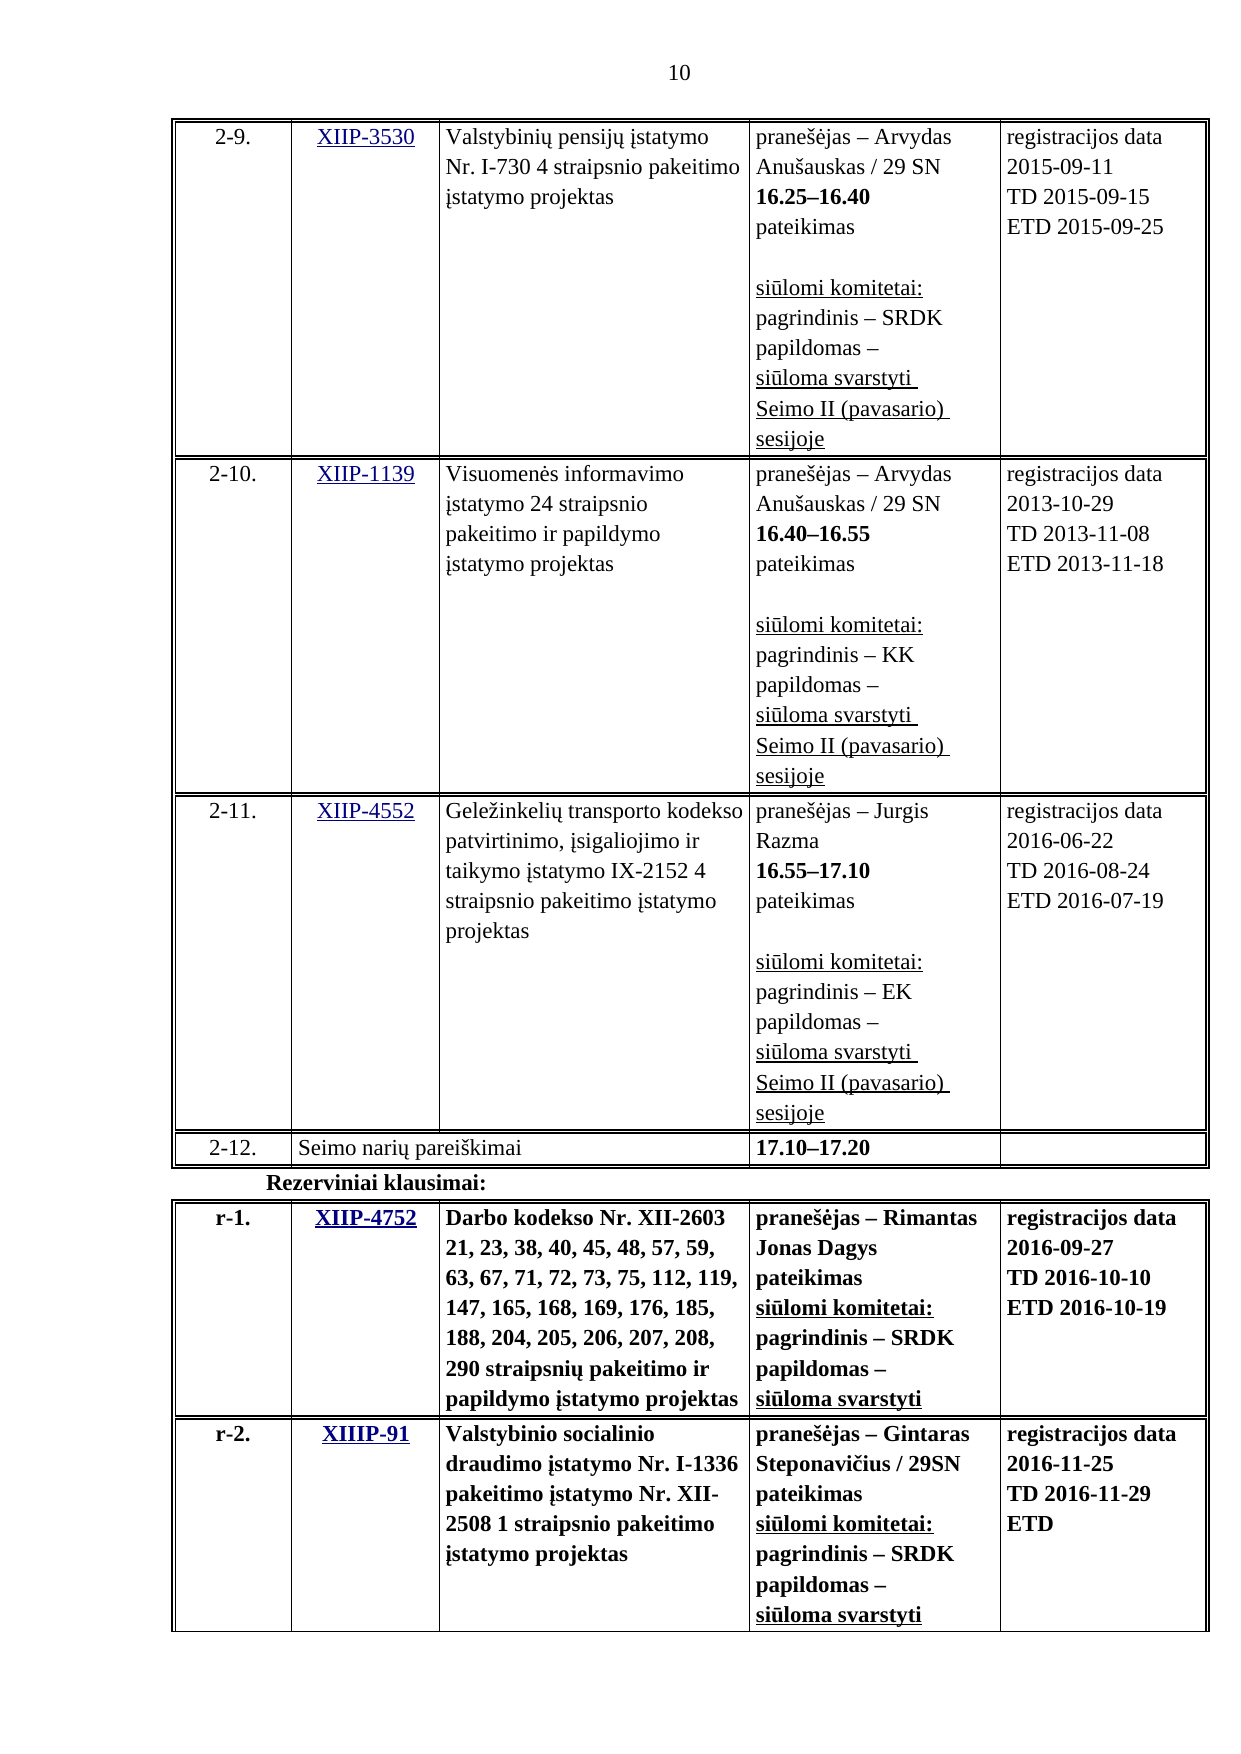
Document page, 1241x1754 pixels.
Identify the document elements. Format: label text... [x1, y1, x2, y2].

table_cell r-2. [176, 1420, 291, 1631]
table_cell XIIP-3530 [292, 123, 439, 455]
table_cell 2-12. [176, 1134, 291, 1164]
table_cell pranešėjas – Arvydas Anušauskas / 29 SN 16.40–16.55 pateikimas siūlomi komitetai: pagrindinis – KK papildomas – siūloma svarstyti Seimo II (pavasario) sesijoje [750, 460, 1000, 792]
table_cell registracijos data 2015-09-11 TD 2015-09-15 ETD 2015-09-25 [1001, 123, 1205, 455]
table_cell Seimo narių pareiškimai [292, 1134, 749, 1164]
table_header r-1. [176, 1204, 291, 1415]
table_cell XIIP-4552 [292, 797, 439, 1129]
table_header pranešėjas – Rimantas Jonas Dagys pateikimas siūlomi komitetai: pagrindinis – SRDK papildomas – siūloma svarstyti [750, 1204, 1000, 1415]
table_header XIIP-4752 [292, 1204, 439, 1415]
table_cell registracijos data 2016-11-25 TD 2016-11-29 ETD [1001, 1420, 1205, 1631]
table_cell XIIP-1139 [292, 460, 439, 792]
table_cell Visuomenės informavimo įstatymo 24 straipsnio pakeitimo ir papildymo įstatymo projektas [440, 460, 749, 792]
table_cell Valstybinio socialinio draudimo įstatymo Nr. I-1336 pakeitimo įstatymo Nr. XII-2508 1 straipsnio pakeitimo įstatymo projektas [440, 1420, 749, 1631]
table_cell registracijos data 2013-10-29 TD 2013-11-08 ETD 2013-11-18 [1001, 460, 1205, 792]
table_header registracijos data 2016-09-27 TD 2016-10-10 ETD 2016-10-19 [1001, 1204, 1205, 1415]
table_cell pranešėjas – Jurgis Razma 16.55–17.10 pateikimas siūlomi komitetai: pagrindinis – EK papildomas – siūloma svarstyti Seimo II (pavasario) sesijoje [750, 797, 1000, 1129]
table_cell pranešėjas – Gintaras Steponavičius / 29SN pateikimas siūlomi komitetai: pagrindinis – SRDK papildomas – siūloma svarstyti [750, 1420, 1000, 1631]
table_header Darbo kodekso Nr. XII-2603 21, 23, 38, 40, 45, 48, 57, 59, 63, 67, 71, 72, 73, 75, 112, 119, 147, 165, 168, 169, 176, 185, 188, 204, 205, 206, 207, 208, 290 straipsnių pakeitimo ir papildymo įstatymo projektas [440, 1204, 749, 1415]
table_cell pranešėjas – Arvydas Anušauskas / 29 SN 16.25–16.40 pateikimas siūlomi komitetai: pagrindinis – SRDK papildomas – siūloma svarstyti Seimo II (pavasario) sesijoje [750, 123, 1000, 455]
table_cell [1001, 1134, 1205, 1164]
table_cell 17.10–17.20 [750, 1134, 1000, 1164]
table_cell 2-11. [176, 797, 291, 1129]
table_cell 2-9. [176, 123, 291, 455]
table_cell Valstybinių pensijų įstatymo Nr. I-730 4 straipsnio pakeitimo įstatymo projektas [440, 123, 749, 455]
table_cell XIIIP-91 [292, 1420, 439, 1631]
table_cell Geležinkelių transporto kodekso patvirtinimo, įsigaliojimo ir taikymo įstatymo IX-2152 4 straipsnio pakeitimo įstatymo projektas [440, 797, 749, 1129]
table_cell 2-10. [176, 460, 291, 792]
table_cell registracijos data 2016-06-22 TD 2016-08-24 ETD 2016-07-19 [1001, 797, 1205, 1129]
text Rezerviniai klausimai: [266, 1169, 1152, 1195]
